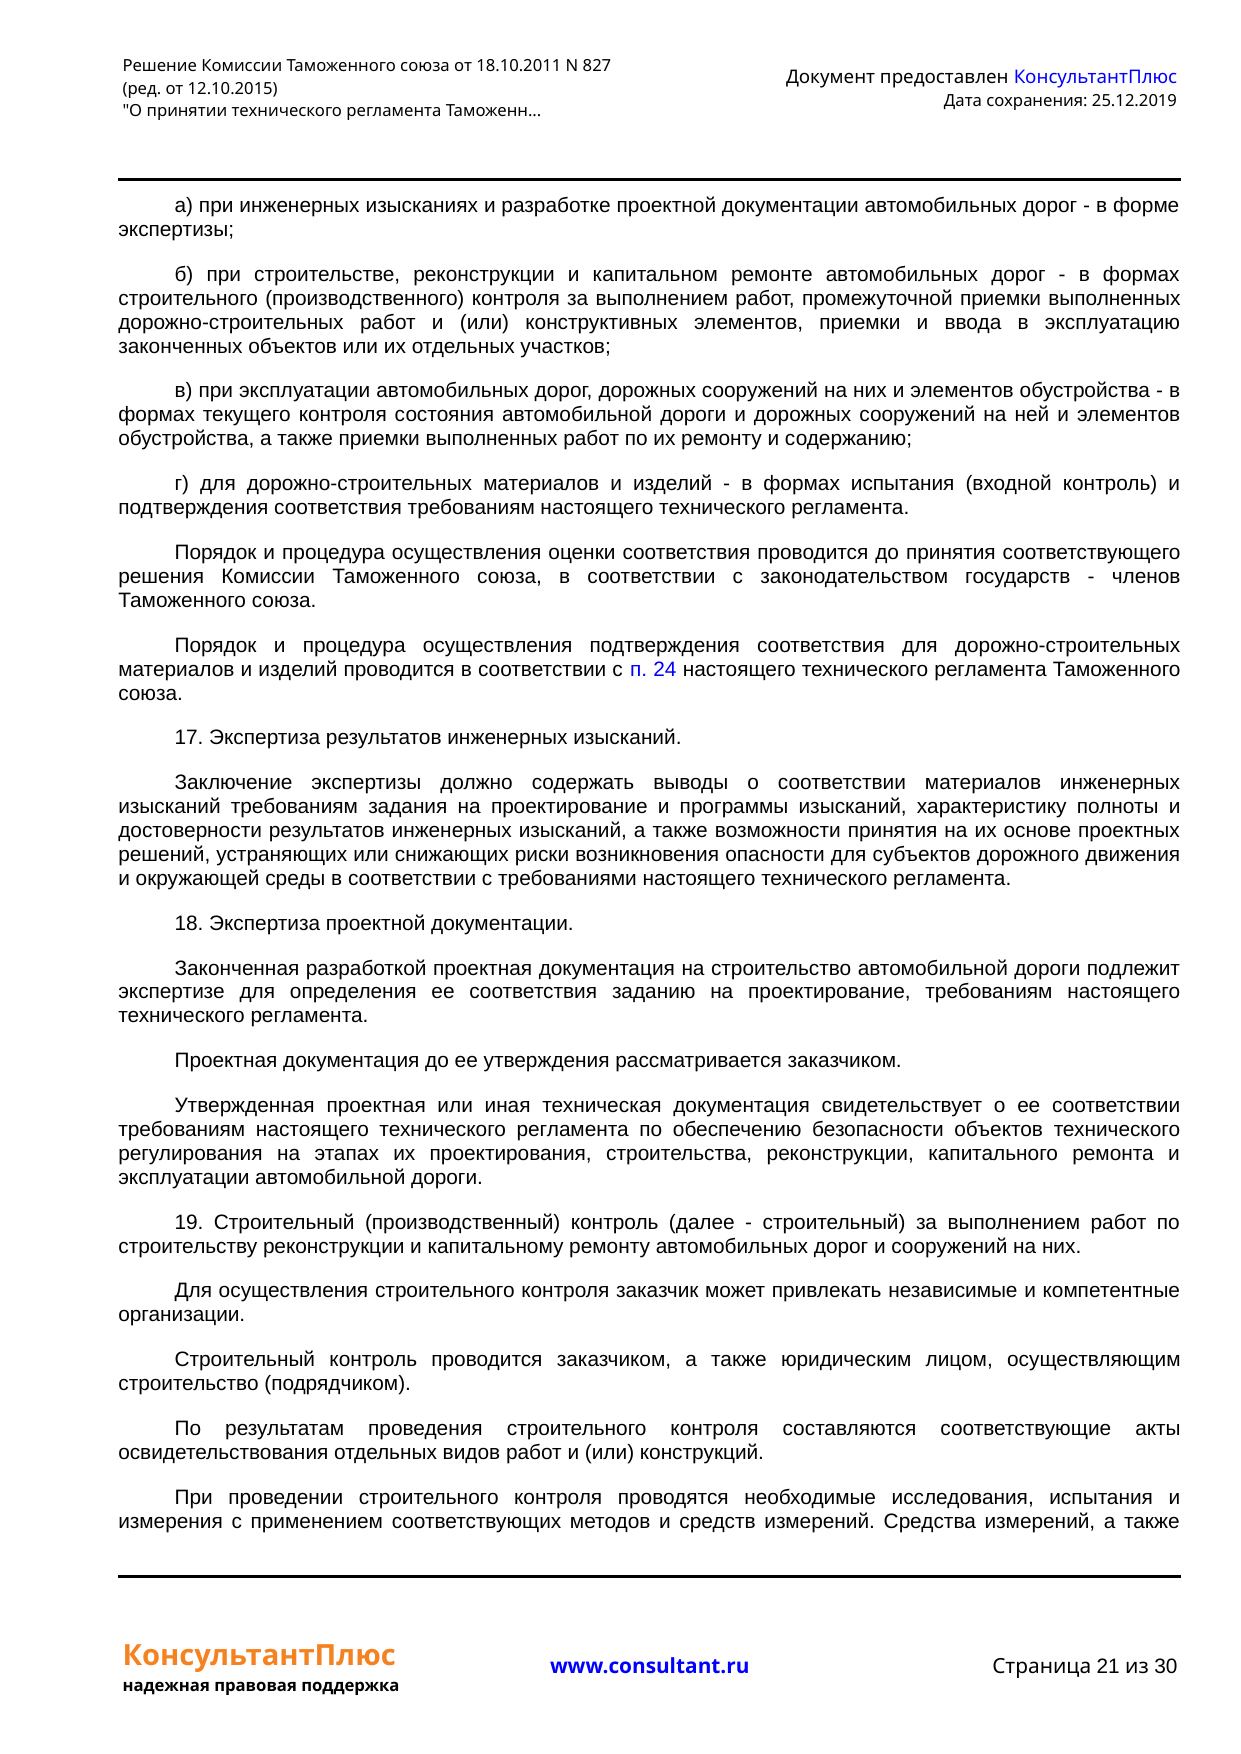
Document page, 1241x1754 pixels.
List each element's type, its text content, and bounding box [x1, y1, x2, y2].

text Порядок и процедура осуществления подтверждения соответствия для дорожно-строительных материалов и изделий проводится в соответствии с п. 24 настоящего технического регламента Таможенного союза. [118, 632, 1181, 704]
text г) для дорожно-строительных материалов и изделий - в формах испытания (входной контроль) и подтверждения соответствия требованиям настоящего технического регламента. [118, 471, 1181, 519]
text Законченная разработкой проектная документация на строительство автомобильной дороги подлежит экспертизе для определения ее соответствия заданию на проектирование, требованиям настоящего технического регламента. [118, 955, 1181, 1027]
text в) при эксплуатации автомобильных дорог, дорожных сооружений на них и элементов обустройства - в формах текущего контроля состояния автомобильной дороги и дорожных сооружений на ней и элементов обустройства, а также приемки выполненных работ по их ремонту и содержанию; [118, 378, 1181, 450]
text Строительный контроль проводится заказчиком, а также юридическим лицом, осуществляющим строительство (подрядчиком). [118, 1347, 1181, 1395]
text Проектная документация до ее утверждения рассматривается заказчиком. [118, 1048, 1181, 1072]
text Для осуществления строительного контроля заказчик может привлекать независимые и компетентные организации. [118, 1278, 1181, 1326]
text б) при строительстве, реконструкции и капитальном ремонте автомобильных дорог - в формах строительного (производственного) контроля за выполнением работ, промежуточной приемки выполненных дорожно-строительных работ и (или) конструктивных элементов, приемки и ввода в эксплуатацию законченных объектов или их отдельных участков; [118, 262, 1181, 357]
text При проведении строительного контроля проводятся необходимые исследования, испытания и измерения с применением соответствующих методов и средств измерений. Средства измерений, а также [118, 1484, 1181, 1532]
text а) при инженерных изысканиях и разработке проектной документации автомобильных дорог - в форме экспертизы; [118, 193, 1181, 241]
text 18. Экспертиза проектной документации. [118, 911, 1181, 934]
text 19. Строительный (производственный) контроль (далее - строительный) за выполнением работ по строительству реконструкции и капитальному ремонту автомобильных дорог и сооружений на них. [118, 1209, 1181, 1257]
text Утвержденная проектная или иная техническая документация свидетельствует о ее соответствии требованиям настоящего технического регламента по обеспечению безопасности объектов технического регулирования на этапах их проектирования, строительства, реконструкции, капитального ремонта и эксплуатации автомобильной дороги. [118, 1093, 1181, 1189]
text 17. Экспертиза результатов инженерных изысканий. [118, 725, 1181, 749]
text Заключение экспертизы должно содержать выводы о соответствии материалов инженерных изысканий требованиям задания на проектирование и программы изысканий, характеристику полноты и достоверности результатов инженерных изысканий, а также возможности принятия на их основе проектных решений, устраняющих или снижающих риски возникновения опасности для субъектов дорожного движения и окружающей среды в соответствии с требованиями настоящего технического регламента. [118, 770, 1181, 890]
text По результатам проведения строительного контроля составляются соответствующие акты освидетельствования отдельных видов работ и (или) конструкций. [118, 1416, 1181, 1464]
text Порядок и процедура осуществления оценки соответствия проводится до принятия соответствующего решения Комиссии Таможенного союза, в соответствии с законодательством государств - членов Таможенного союза. [118, 540, 1181, 612]
